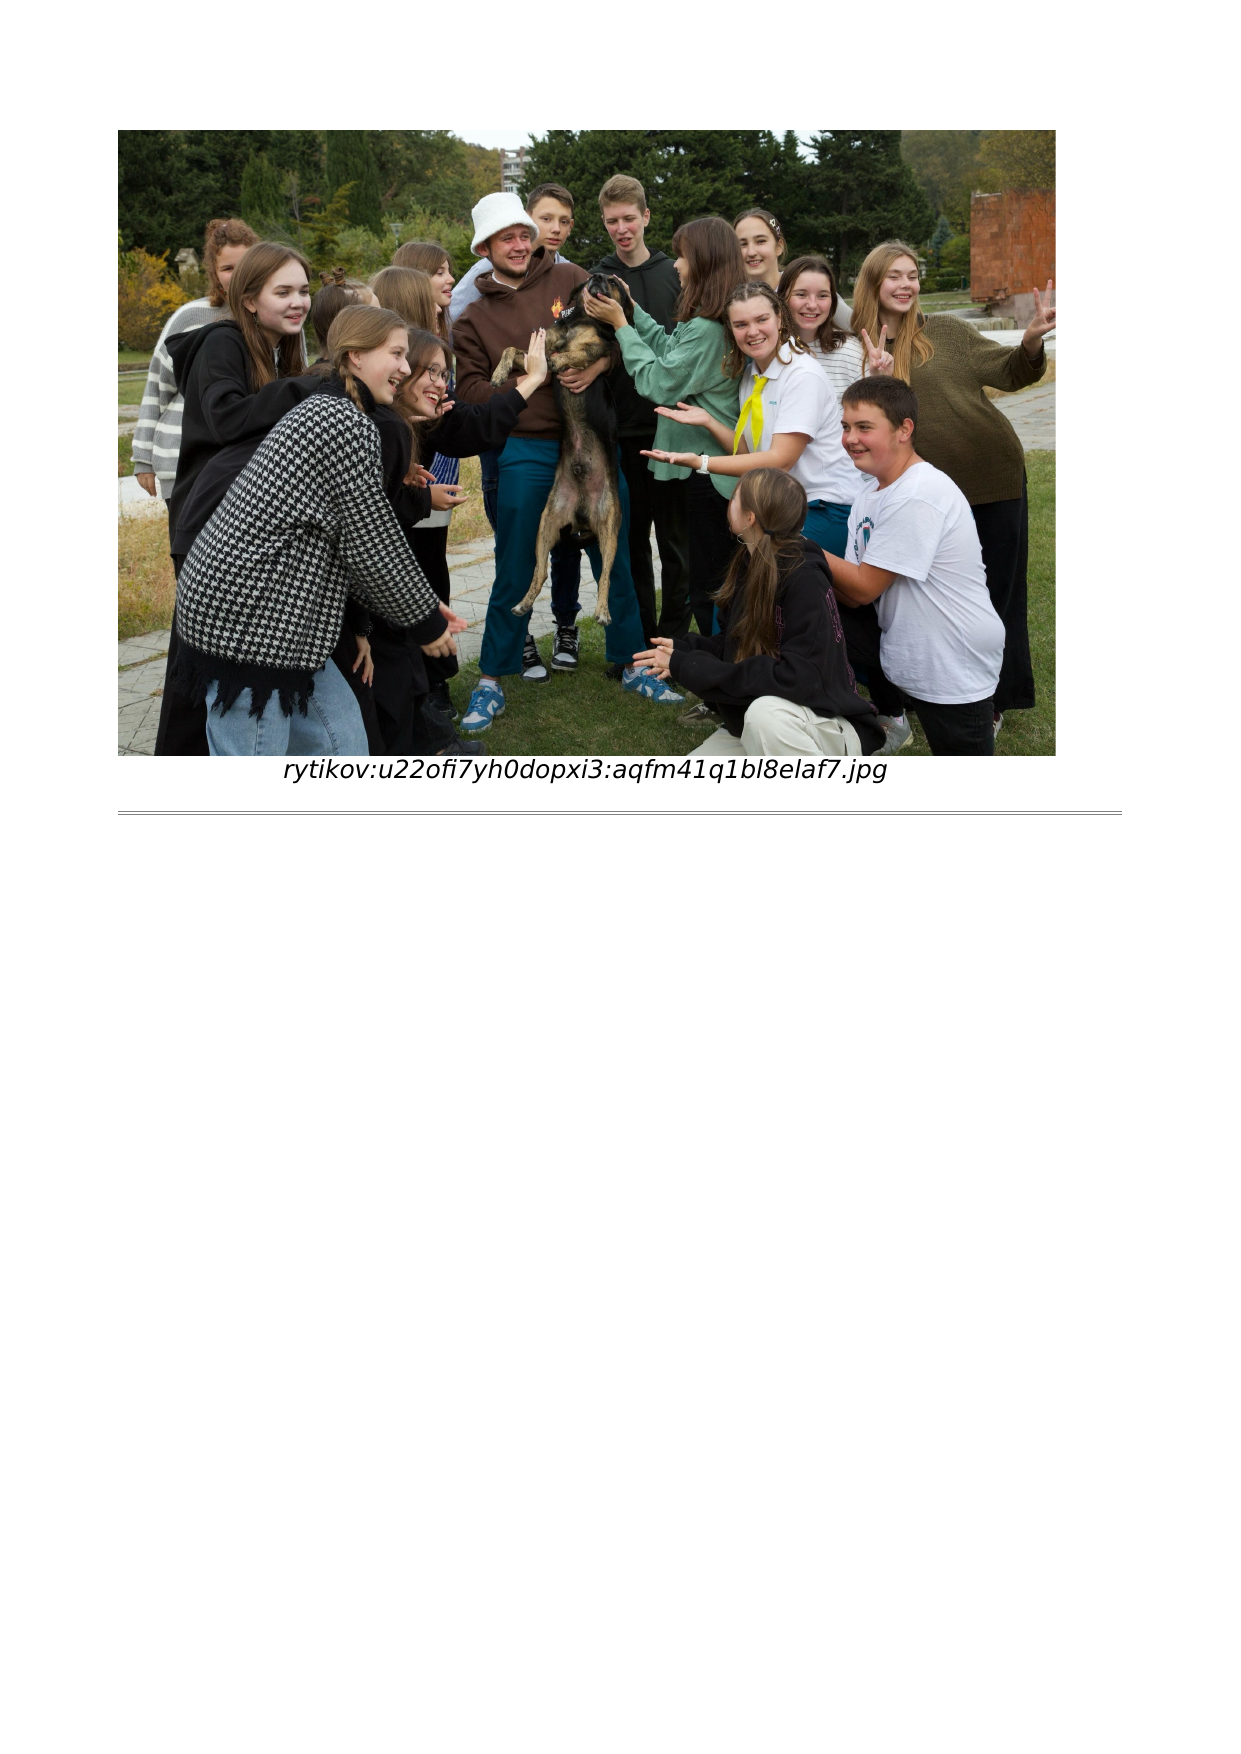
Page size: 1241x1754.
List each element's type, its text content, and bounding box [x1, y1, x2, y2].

picture [118, 130, 1056, 756]
text rytikov:u22ofi7yh0dopxi3:aqfm41q1bl8elaf7.jpg [118, 756, 1056, 784]
